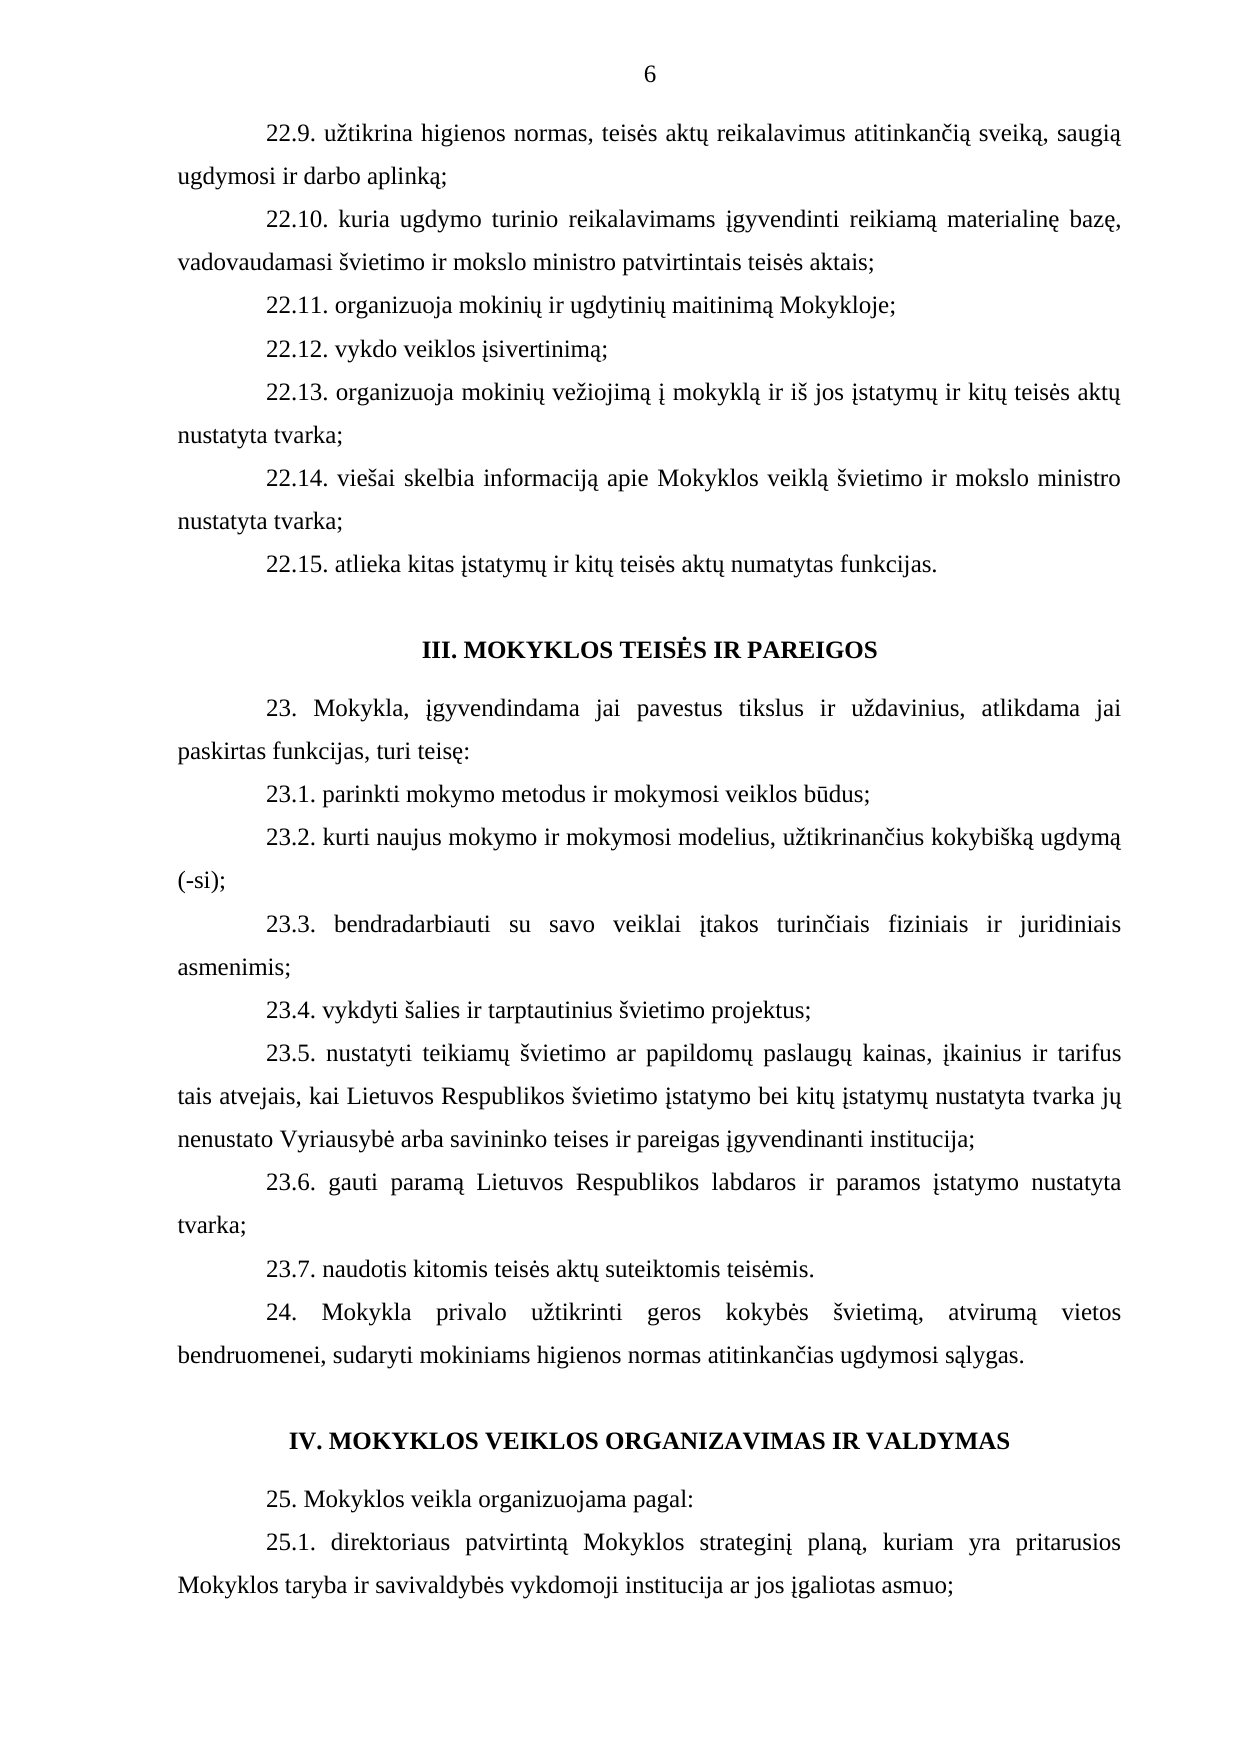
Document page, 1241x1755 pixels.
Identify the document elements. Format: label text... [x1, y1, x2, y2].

text 25.1. direktoriaus patvirtintą Mokyklos strateginį planą, kuriam yra pritarusios Mokyklos taryba ir savivaldybės vykdomoji institucija ar jos įgaliotas asmuo; [177, 1527, 1122, 1599]
text 24. Mokykla privalo užtikrinti geros kokybės švietimą, atvirumą vietos bendruomenei, sudaryti mokiniams higienos normas atitinkančias ugdymosi sąlygas. [177, 1297, 1122, 1369]
text 23.5. nustatyti teikiamų švietimo ar papildomų paslaugų kainas, įkainius ir tarifus tais atvejais, kai Lietuvos Respublikos švietimo įstatymo bei kitų įstatymų nustatyta tvarka jų nenustato Vyriausybė arba savininko teises ir pareigas įgyvendinanti institucija; [177, 1038, 1122, 1153]
text 23.4. vykdyti šalies ir tarptautinius švietimo projektus; [177, 995, 1122, 1024]
text iv. MOKYKLOS VEIKLOS ORGANIZAVIMAS IR VALDYMAS [177, 1426, 1122, 1455]
text 22.11. organizuoja mokinių ir ugdytinių maitinimą Mokykloje; [177, 291, 1122, 319]
text 23.6. gauti paramą Lietuvos Respublikos labdaros ir paramos įstatymo nustatyta tvarka; [177, 1167, 1122, 1239]
text 22.15. atlieka kitas įstatymų ir kitų teisės aktų numatytas funkcijas. [177, 549, 1122, 578]
text 23.2. kurti naujus mokymo ir mokymosi modelius, užtikrinančius kokybišką ugdymą (-si); [177, 822, 1122, 894]
text 23.7. naudotis kitomis teisės aktų suteiktomis teisėmis. [177, 1254, 1122, 1282]
text 23. Mokykla, įgyvendindama jai pavestus tikslus ir uždavinius, atlikdama jai paskirtas funkcijas, turi teisę: [177, 693, 1122, 765]
text 25. Mokyklos veikla organizuojama pagal: [177, 1484, 1122, 1512]
text 23.3. bendradarbiauti su savo veiklai įtakos turinčiais fiziniais ir juridiniais asmenimis; [177, 909, 1122, 981]
text 22.12. vykdo veiklos įsivertinimą; [177, 334, 1122, 362]
text 22.10. kuria ugdymo turinio reikalavimams įgyvendinti reikiamą materialinę bazę, vadovaudamasi švietimo ir mokslo ministro patvirtintais teisės aktais; [177, 204, 1122, 276]
text 22.9. užtikrina higienos normas, teisės aktų reikalavimus atitinkančią sveiką, saugią ugdymosi ir darbo aplinką; [177, 118, 1122, 190]
text 23.1. parinkti mokymo metodus ir mokymosi veiklos būdus; [177, 779, 1122, 808]
text III. MokYKLOS TEISĖS IR PAREIGOS [177, 636, 1122, 664]
text 22.13. organizuoja mokinių vežiojimą į mokyklą ir iš jos įstatymų ir kitų teisės aktų nustatyta tvarka; [177, 377, 1122, 449]
text 22.14. viešai skelbia informaciją apie Mokyklos veiklą švietimo ir mokslo ministro nustatyta tvarka; [177, 463, 1122, 535]
